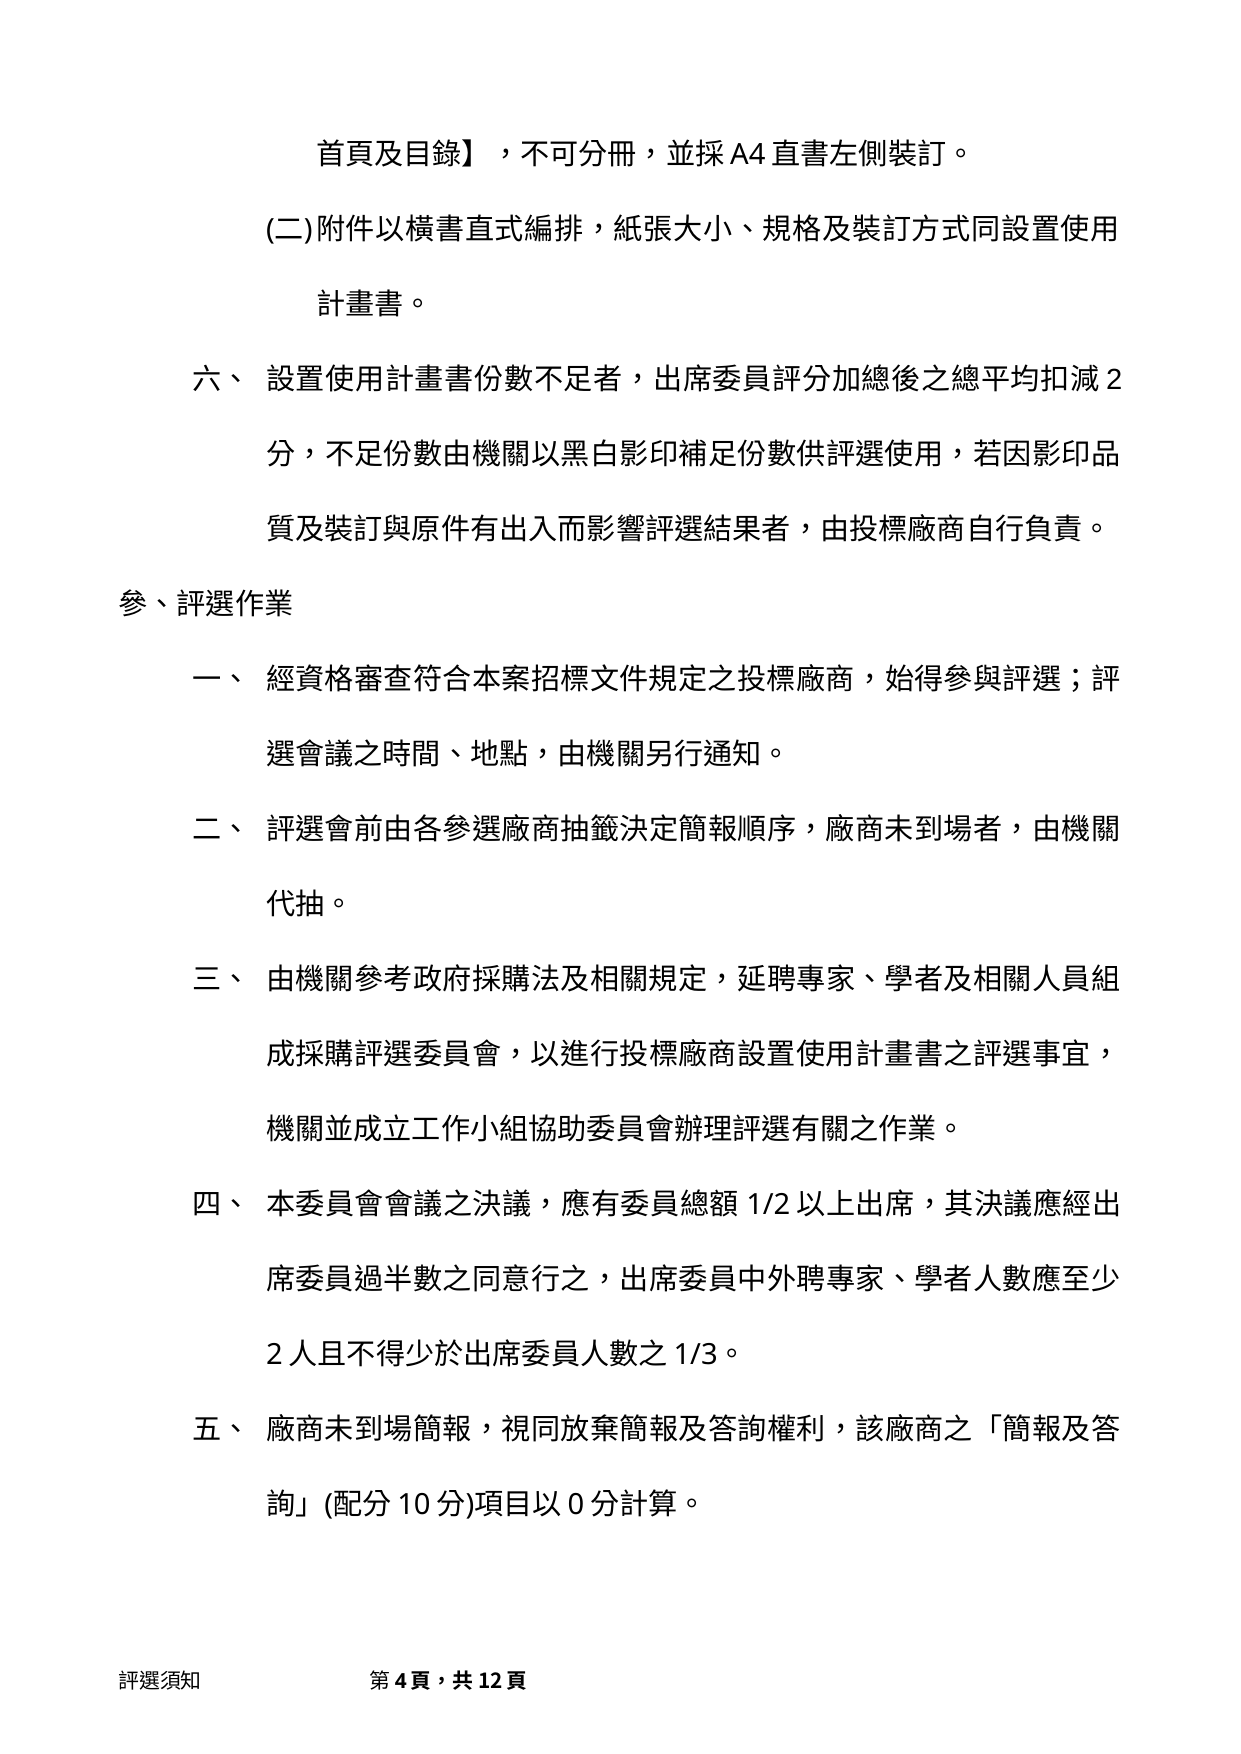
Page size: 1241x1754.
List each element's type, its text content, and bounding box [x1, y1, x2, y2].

list 首頁及目錄】，不可分冊，並採A4直書左側裝訂。 [266, 108, 1122, 183]
list 評選會前由各參選廠商抽籤決定簡報順序，廠商未到場者，由機關代抽。 [192, 783, 1122, 933]
list 附件以橫書直式編排，紙張大小、規格及裝訂方式同設置使用計畫書。 [266, 183, 1122, 333]
list 由機關參考政府採購法及相關規定，延聘專家、學者及相關人員組成採購評選委員會，以進行投標廠商設置使用計畫書之評選事宜，機關並成立工作小組協助委員會辦理評選有關之作業。 [192, 933, 1122, 1158]
list 經資格審查符合本案招標文件規定之投標廠商，始得參與評選；評選會議之時間、地點，由機關另行通知。 [192, 633, 1122, 783]
list 廠商未到場簡報，視同放棄簡報及答詢權利，該廠商之「簡報及答詢」(配分10分)項目以0分計算。 [192, 1383, 1122, 1533]
list 本委員會會議之決議，應有委員總額1/2以上出席，其決議應經出席委員過半數之同意行之，出席委員中外聘專家、學者人數應至少2人且不得少於出席委員人數之1/3。 [192, 1158, 1122, 1383]
list 設置使用計畫書份數不足者，出席委員評分加總後之總平均扣減2分，不足份數由機關以黑白影印補足份數供評選使用，若因影印品質及裝訂與原件有出入而影響評選結果者，由投標廠商自行負責。 [192, 333, 1122, 558]
text 參、評選作業 [118, 558, 1122, 633]
